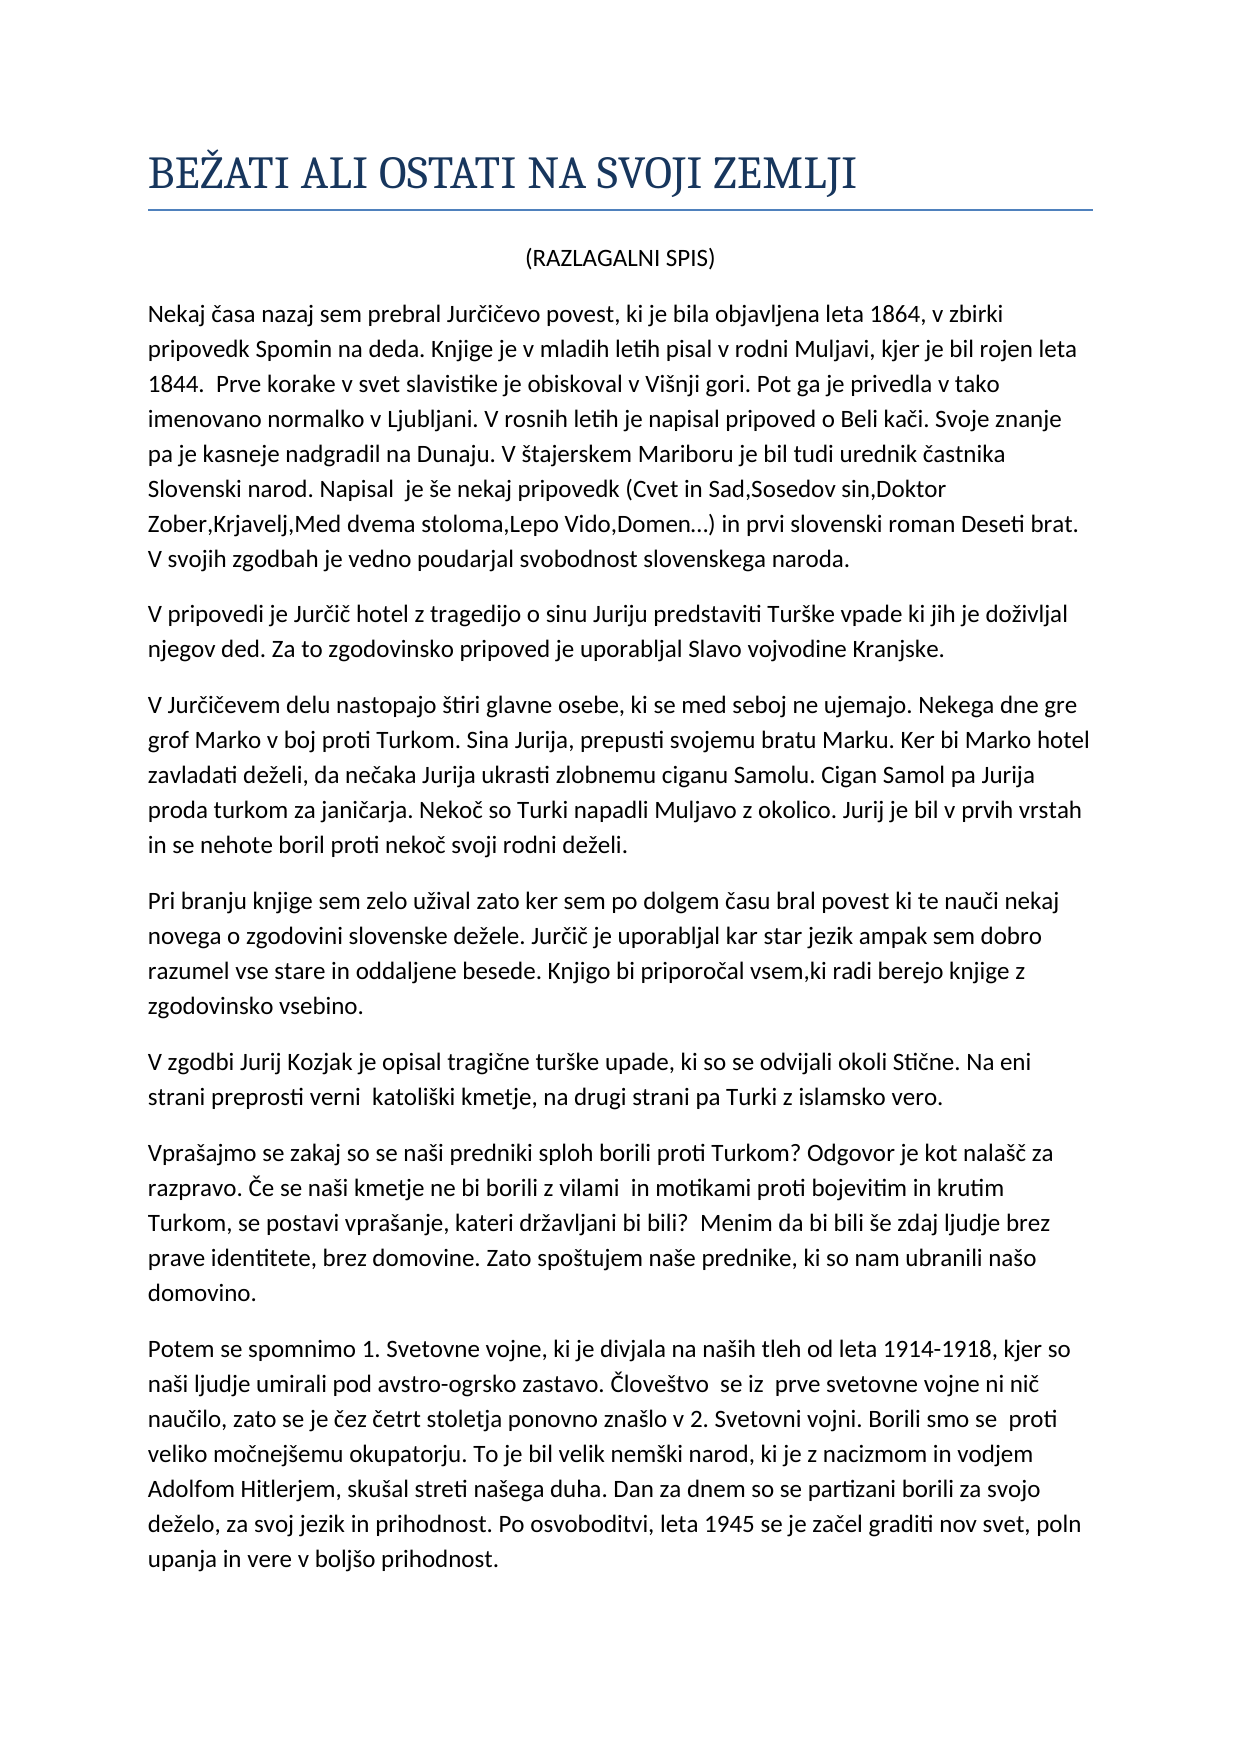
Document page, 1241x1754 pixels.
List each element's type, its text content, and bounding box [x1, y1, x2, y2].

text Vprašajmo se zakaj so se naši predniki sploh borili proti Turkom? Odgovor je kot nalašč za razpravo. Če se naši kmetje ne bi borili z vilami in motikami proti bojevitim in krutim Turkom, se postavi vprašanje, kateri državljani bi bili? Menim da bi bili še zdaj ljudje brez prave identitete, brez domovine. Zato spoštujem naše prednike, ki so nam ubranili našo domovino. [148, 1137, 1093, 1307]
text Potem se spomnimo 1. Svetovne vojne, ki je divjala na naših tleh od leta 1914-1918, kjer so naši ljudje umirali pod avstro-ogrsko zastavo. Človeštvo se iz prve svetovne vojne ni nič naučilo, zato se je čez četrt stoletja ponovno znašlo v 2. Svetovni vojni. Borili smo se proti veliko močnejšemu okupatorju. To je bil velik nemški narod, ki je z nacizmom in vodjem Adolfom Hitlerjem, skušal streti našega duha. Dan za dnem so se partizani borili za svojo deželo, za svoj jezik in prihodnost. Po osvoboditvi, leta 1945 se je začel graditi nov svet, poln upanja in vere v boljšo prihodnost. [148, 1333, 1093, 1573]
text Pri branju knjige sem zelo užival zato ker sem po dolgem času bral povest ki te nauči nekaj novega o zgodovini slovenske dežele. Jurčič je uporabljal kar star jezik ampak sem dobro razumel vse stare in oddaljene besede. Knjigo bi priporočal vsem,ki radi berejo knjige z zgodovinsko vsebino. [148, 885, 1093, 1021]
text V zgodbi Jurij Kozjak je opisal tragične turške upade, ki so se odvijali okoli Stične. Na eni strani preprosti verni katoliški kmetje, na drugi strani pa Turki z islamsko vero. [148, 1046, 1093, 1112]
text V pripovedi je Jurčič hotel z tragedijo o sinu Juriju predstaviti Turške vpade ki jih je doživljal njegov ded. Za to zgodovinsko pripoved je uporabljal Slavo vojvodine Kranjske. [148, 599, 1093, 664]
text V Jurčičevem delu nastopajo štiri glavne osebe, ki se med seboj ne ujemajo. Nekega dne gre grof Marko v boj proti Turkom. Sina Jurija, prepusti svojemu bratu Marku. Ker bi Marko hotel zavladati deželi, da nečaka Jurija ukrasti zlobnemu ciganu Samolu. Cigan Samol pa Jurija proda turkom za janičarja. Nekoč so Turki napadli Muljavo z okolico. Jurij je bil v prvih vrstah in se nehote boril proti nekoč svoji rodni deželi. [148, 689, 1093, 860]
text (RAZLAGALNI SPIS) [148, 242, 1093, 272]
title BEŽATI ALI OSTATI NA SVOJI ZEMLJI [148, 148, 1093, 209]
text Nekaj časa nazaj sem prebral Jurčičevo povest, ki je bila objavljena leta 1864, v zbirki pripovedk Spomin na deda. Knjige je v mladih letih pisal v rodni Muljavi, kjer je bil rojen leta 1844. Prve korake v svet slavistike je obiskoval v Višnji gori. Pot ga je privedla v tako imenovano normalko v Ljubljani. V rosnih letih je napisal pripoved o Beli kači. Svoje znanje pa je kasneje nadgradil na Dunaju. V štajerskem Mariboru je bil tudi urednik častnika Slovenski narod. Napisal je še nekaj pripovedk (Cvet in Sad,Sosedov sin,Doktor Zober,Krjavelj,Med dvema stoloma,Lepo Vido,Domen…) in prvi slovenski roman Deseti brat. V svojih zgodbah je vedno poudarjal svobodnost slovenskega naroda. [148, 298, 1093, 573]
